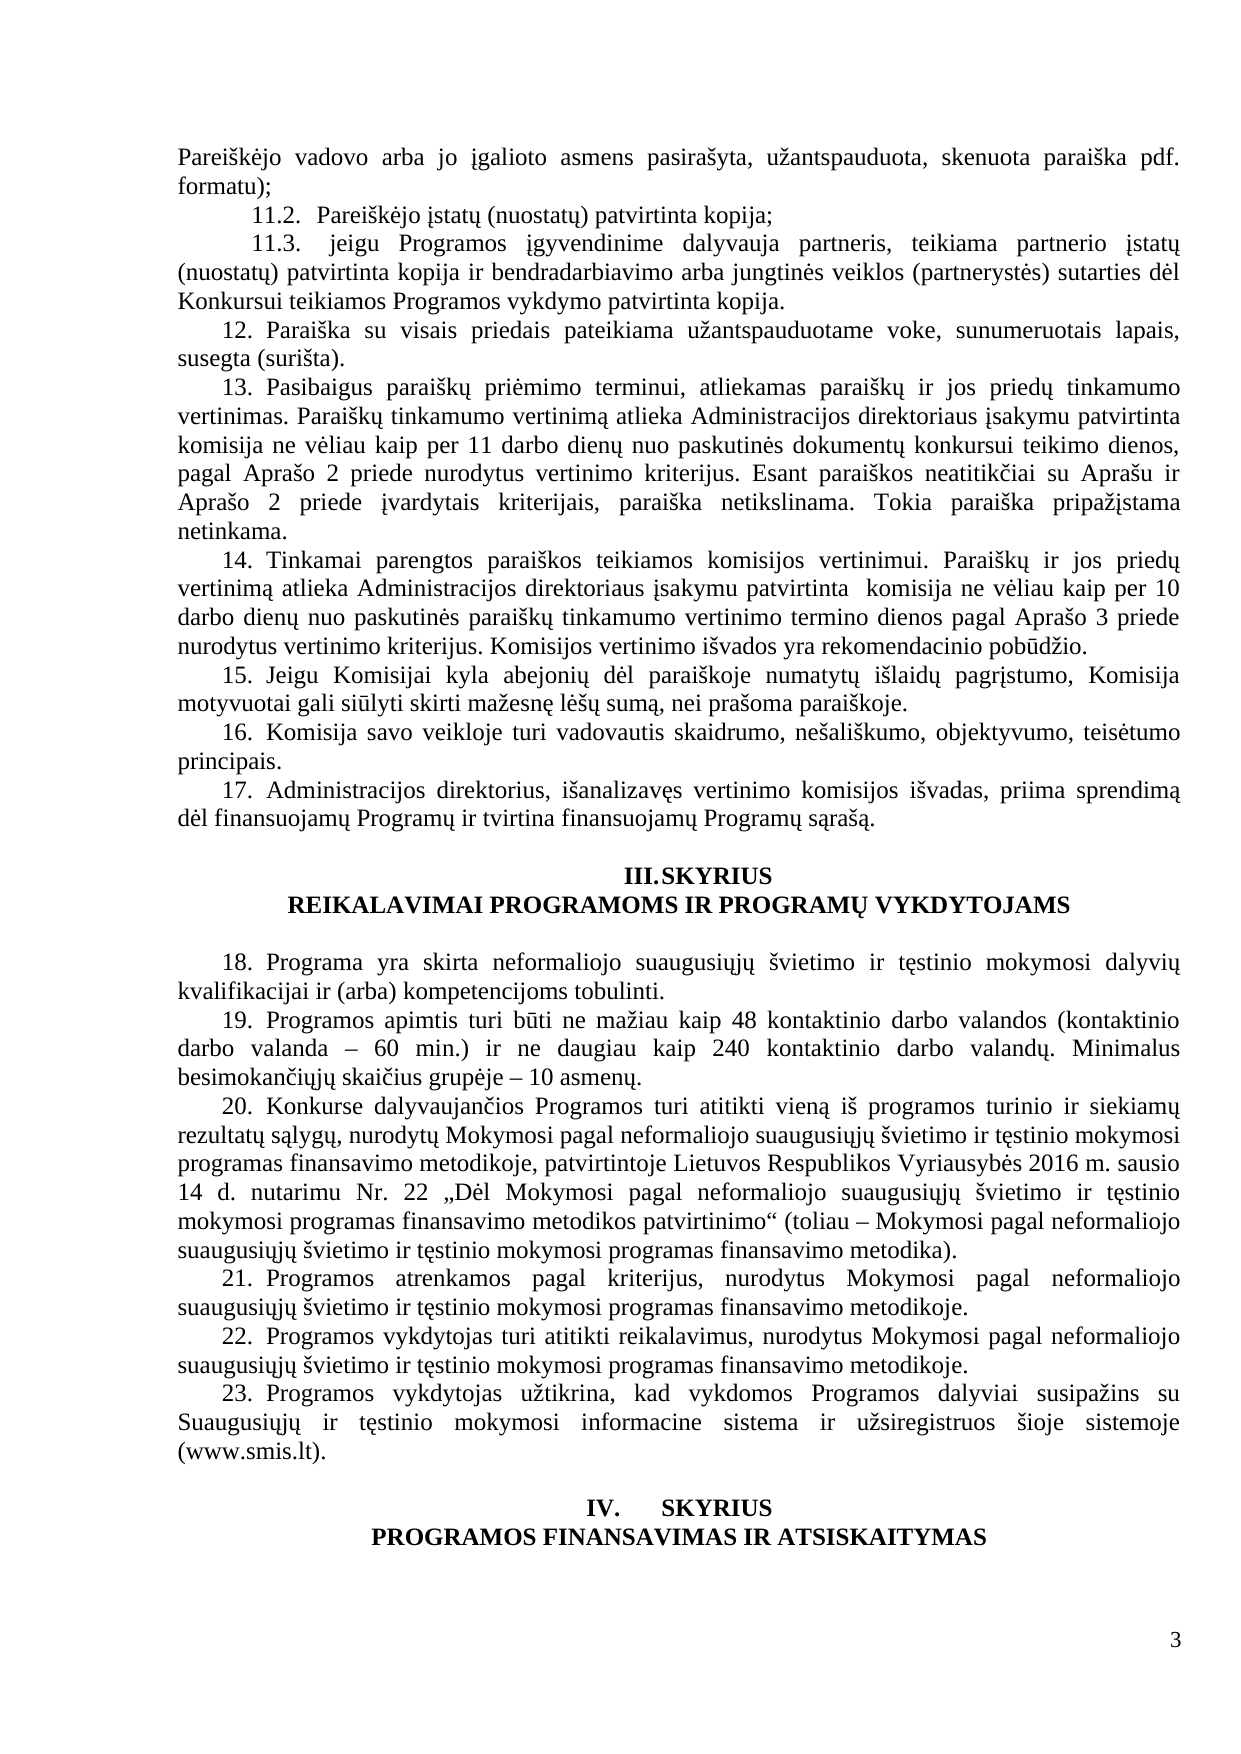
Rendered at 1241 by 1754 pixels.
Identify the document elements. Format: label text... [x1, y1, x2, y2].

text 11.2. Pareiškėjo įstatų (nuostatų) patvirtinta kopija; [177, 200, 1181, 228]
text 23. Programos vykdytojas užtikrina, kad vykdomos Programos dalyviai susipažins su Suaugusiųjų ir tęstinio mokymosi informacine sistema ir užsiregistruos šioje sistemoje (www.smis.lt). [177, 1378, 1181, 1465]
text 12. Paraiška su visais priedais pateikiama užantspauduotame voke, sunumeruotais lapais, susegta (surišta). [177, 315, 1181, 372]
text 11.3. jeigu Programos įgyvendinime dalyvauja partneris, teikiama partnerio įstatų (nuostatų) patvirtinta kopija ir bendradarbiavimo arba jungtinės veiklos (partnerystės) sutarties dėl Konkursui teikiamos Programos vykdymo patvirtinta kopija. [177, 228, 1181, 315]
text Pareiškėjo vadovo arba jo įgalioto asmens pasirašyta, užantspauduota, skenuota paraiška pdf. formatu); [177, 142, 1181, 200]
text 16. Komisija savo veikloje turi vadovautis skaidrumo, nešališkumo, objektyvumo, teisėtumo principais. [177, 717, 1181, 775]
text IV. SKYRIUS [177, 1493, 1181, 1522]
text III. SKYRIUS [215, 861, 1181, 890]
text PROGRAMOS FINANSAVIMAS IR ATSISKAITYMAS [177, 1522, 1181, 1551]
text 15. Jeigu Komisijai kyla abejonių dėl paraiškoje numatytų išlaidų pagrįstumo, Komisija motyvuotai gali siūlyti skirti mažesnę lėšų sumą, nei prašoma paraiškoje. [177, 660, 1181, 717]
text 17. Administracijos direktorius, išanalizavęs vertinimo komisijos išvadas, priima sprendimą dėl finansuojamų Programų ir tvirtina finansuojamų Programų sąrašą. [177, 775, 1181, 832]
text 22. Programos vykdytojas turi atitikti reikalavimus, nurodytus Mokymosi pagal neformaliojo suaugusiųjų švietimo ir tęstinio mokymosi programas finansavimo metodikoje. [177, 1321, 1181, 1378]
text 14. Tinkamai parengtos paraiškos teikiamos komisijos vertinimui. Paraiškų ir jos priedų vertinimą atlieka Administracijos direktoriaus įsakymu patvirtinta komisija ne vėliau kaip per 10 darbo dienų nuo paskutinės paraiškų tinkamumo vertinimo termino dienos pagal Aprašo 3 priede nurodytus vertinimo kriterijus. Komisijos vertinimo išvados yra rekomendacinio pobūdžio. [177, 545, 1181, 660]
text 13. Pasibaigus paraiškų priėmimo terminui, atliekamas paraiškų ir jos priedų tinkamumo vertinimas. Paraiškų tinkamumo vertinimą atlieka Administracijos direktoriaus įsakymu patvirtinta komisija ne vėliau kaip per 11 darbo dienų nuo paskutinės dokumentų konkursui teikimo dienos, pagal Aprašo 2 priede nurodytus vertinimo kriterijus. Esant paraiškos neatitikčiai su Aprašu ir Aprašo 2 priede įvardytais kriterijais, paraiška netikslinama. Tokia paraiška pripažįstama netinkama. [177, 372, 1181, 545]
text 20. Konkurse dalyvaujančios Programos turi atitikti vieną iš programos turinio ir siekiamų rezultatų sąlygų, nurodytų Mokymosi pagal neformaliojo suaugusiųjų švietimo ir tęstinio mokymosi programas finansavimo metodikoje, patvirtintoje Lietuvos Respublikos Vyriausybės 2016 m. sausio 14 d. nutarimu Nr. 22 „Dėl Mokymosi pagal neformaliojo suaugusiųjų švietimo ir tęstinio mokymosi programas finansavimo metodikos patvirtinimo“ (toliau – Mokymosi pagal neformaliojo suaugusiųjų švietimo ir tęstinio mokymosi programas finansavimo metodika). [177, 1091, 1181, 1263]
text 21. Programos atrenkamos pagal kriterijus, nurodytus Mokymosi pagal neformaliojo suaugusiųjų švietimo ir tęstinio mokymosi programas finansavimo metodikoje. [177, 1263, 1181, 1321]
text REIKALAVIMAI PROGRAMOMS IR PROGRAMŲ VYKDYTOJAMS [177, 890, 1181, 918]
text 19. Programos apimtis turi būti ne mažiau kaip 48 kontaktinio darbo valandos (kontaktinio darbo valanda – 60 min.) ir ne daugiau kaip 240 kontaktinio darbo valandų. Minimalus besimokančiųjų skaičius grupėje – 10 asmenų. [177, 1005, 1181, 1091]
text 18. Programa yra skirta neformaliojo suaugusiųjų švietimo ir tęstinio mokymosi dalyvių kvalifikacijai ir (arba) kompetencijoms tobulinti. [177, 947, 1181, 1005]
